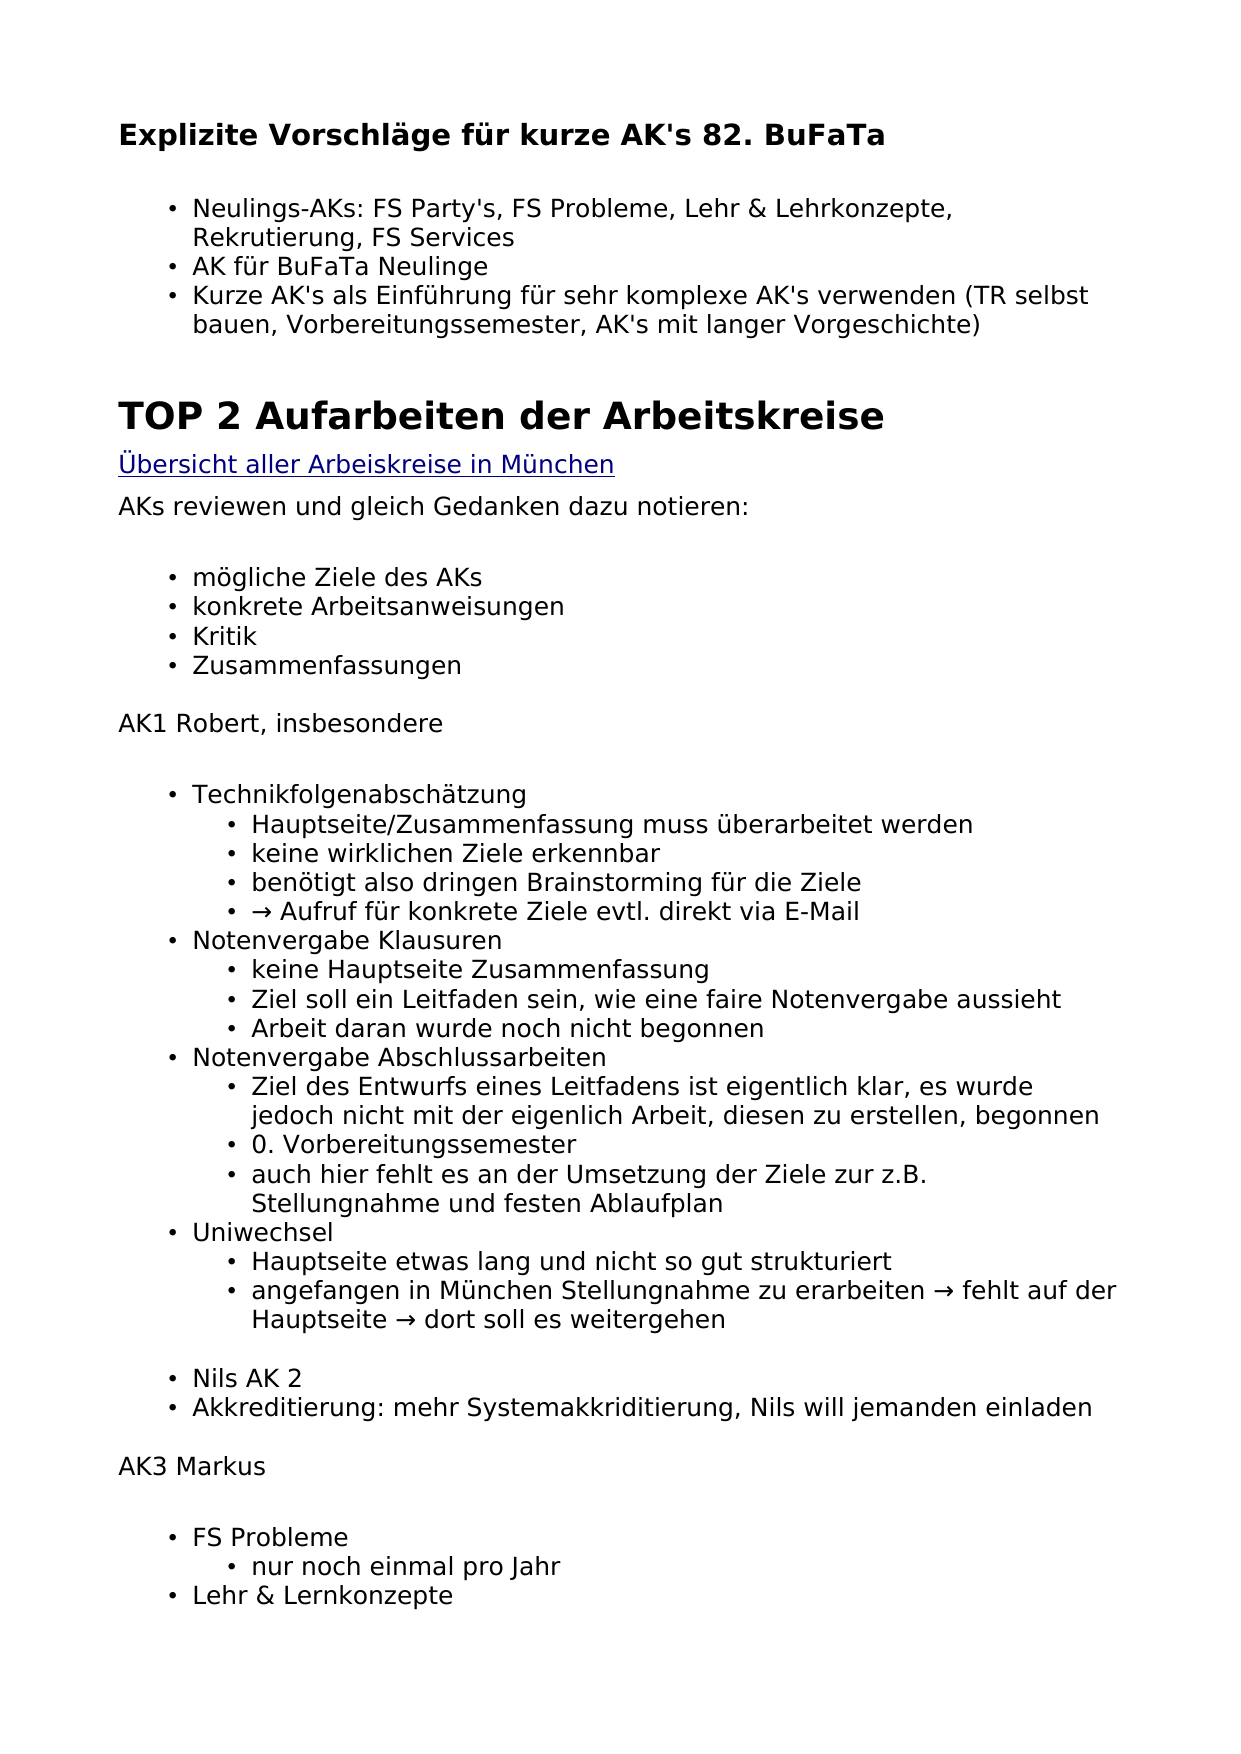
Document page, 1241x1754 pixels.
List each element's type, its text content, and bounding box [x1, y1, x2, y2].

list konkrete Arbeitsanweisungen [177, 592, 1122, 622]
list mögliche Ziele des AKs [177, 563, 1122, 592]
list Notenvergabe Klausuren [177, 926, 1122, 956]
list keine Hauptseite Zusammenfassung [236, 956, 1122, 985]
list AK für BuFaTa Neulinge [177, 252, 1122, 282]
list keine wirklichen Ziele erkennbar [236, 839, 1122, 868]
list Zusammenfassungen [177, 651, 1122, 680]
list Kurze AK's als Einführung für sehr komplexe AK's verwenden (TR selbst bauen, Vorbereitungssemester, AK's mit langer Vorgeschichte) [177, 282, 1122, 340]
list Akkreditierung: mehr Systemakkriditierung, Nils will jemanden einladen [177, 1393, 1122, 1423]
text AK1 Robert, insbesondere [118, 709, 1122, 739]
list auch hier fehlt es an der Umsetzung der Ziele zur z.B. Stellungnahme und festen Ablaufplan [236, 1160, 1122, 1218]
list Kritik [177, 622, 1122, 651]
list nur noch einmal pro Jahr [236, 1552, 1122, 1582]
list → Aufruf für konkrete Ziele evtl. direkt via E-Mail [236, 897, 1122, 926]
subtitle Explizite Vorschläge für kurze AK's 82. BuFaTa [118, 118, 1122, 152]
list Notenvergabe Abschlussarbeiten [177, 1043, 1122, 1072]
list benötigt also dringen Brainstorming für die Ziele [236, 868, 1122, 897]
subtitle TOP 2 Aufarbeiten der Arbeitskreise [118, 394, 1122, 438]
text AKs reviewen und gleich Gedanken dazu notieren: [118, 492, 1122, 521]
list Uniwechsel [177, 1218, 1122, 1247]
list Nils AK 2 [177, 1364, 1122, 1393]
list Neulings-AKs: FS Party's, FS Probleme, Lehr & Lehrkonzepte, Rekrutierung, FS Services [177, 194, 1122, 252]
list Hauptseite etwas lang und nicht so gut strukturiert [236, 1247, 1122, 1276]
text Übersicht aller Arbeiskreise in München [118, 451, 1122, 480]
list Hauptseite/Zusammenfassung muss überarbeitet werden [236, 810, 1122, 839]
list 0. Vorbereitungssemester [236, 1131, 1122, 1160]
list Lehr & Lernkonzepte [177, 1582, 1122, 1611]
text AK3 Markus [118, 1452, 1122, 1481]
list Ziel soll ein Leitfaden sein, wie eine faire Notenvergabe aussieht [236, 985, 1122, 1014]
list angefangen in München Stellungnahme zu erarbeiten → fehlt auf der Hauptseite → dort soll es weitergehen [236, 1276, 1122, 1335]
list Arbeit daran wurde noch nicht begonnen [236, 1014, 1122, 1043]
list Technikfolgenabschätzung [177, 781, 1122, 810]
list Ziel des Entwurfs eines Leitfadens ist eigentlich klar, es wurde jedoch nicht mit der eigenlich Arbeit, diesen zu erstellen, begonnen [236, 1072, 1122, 1131]
list FS Probleme [177, 1523, 1122, 1552]
